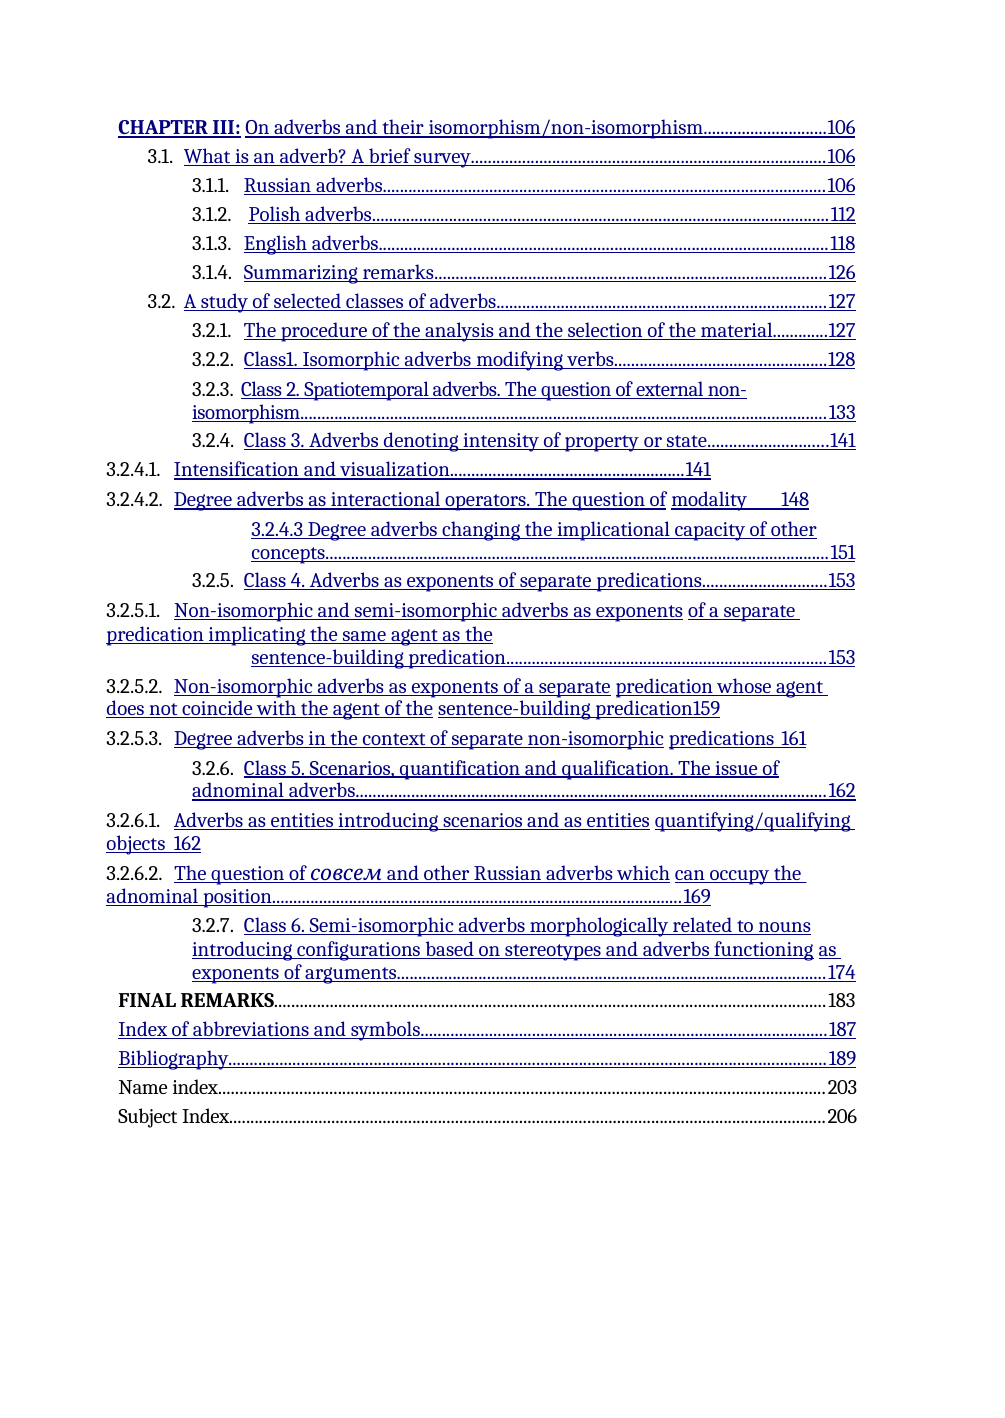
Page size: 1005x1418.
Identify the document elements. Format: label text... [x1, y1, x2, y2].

list Non-isomorphic adverbs as exponents of a separate predication whose agent does not coincide with the agent of the sentence-building predication 159 [106, 675, 856, 720]
text 3.2.4.3 Degree adverbs changing the implicational capacity of other concepts 151 [251, 518, 856, 564]
text sentence-building predication 153 [251, 646, 869, 669]
text Index of abbreviations and symbols 187 [118, 1018, 869, 1042]
list A study of selected classes of adverbs 127 [147, 289, 869, 313]
list English adverbs 118 [192, 232, 869, 256]
list Degree adverbs in the context of separate non-isomorphic predications 161 [106, 727, 856, 750]
list Class 2. Spatiotemporal adverbs. The question of external non- isomorphism 133 [192, 378, 856, 421]
list Class 4. Adverbs as exponents of separate predications 153 [192, 569, 869, 593]
text Subject Index 206 [118, 1105, 869, 1129]
text Bibliography 189 [118, 1047, 869, 1071]
list Russian adverbs 106 [192, 174, 869, 198]
list Degree adverbs as interactional operators. The question of modality 148 [106, 488, 856, 511]
list Intensification and visualization 141 [106, 458, 869, 482]
text CHAPTER III: On adverbs and their isomorphism/non-isomorphism 106 [118, 116, 869, 140]
text FINAL REMARKS 183 [118, 989, 869, 1013]
list Adverbs as entities introducing scenarios and as entities quantifying/qualifying objects 162 [106, 809, 856, 855]
list What is an adverb? A brief survey 106 [147, 145, 869, 169]
text Name index 203 [118, 1076, 869, 1099]
list Polish adverbs 112 [192, 203, 869, 227]
list Class 3. Adverbs denoting intensity of property or state 141 [192, 429, 869, 453]
list Class 6. Semi-isomorphic adverbs morphologically related to nouns introducing configurations based on stereotypes and adverbs functioning as exponents of arguments 174 [192, 914, 856, 981]
list The question of совсем and other Russian adverbs which can occupy the adnominal position 169 [106, 861, 856, 908]
list Summarizing remarks 126 [192, 261, 869, 285]
list Non-isomorphic and semi-isomorphic adverbs as exponents of a separate predication implicating the same agent as the [106, 599, 852, 646]
list Class 5. Scenarios, quantification and qualification. The issue of adnominal adverbs 162 [192, 757, 856, 799]
list Class1. Isomorphic adverbs modifying verbs 128 [192, 347, 869, 371]
list The procedure of the analysis and the selection of the material 127 [192, 318, 869, 342]
